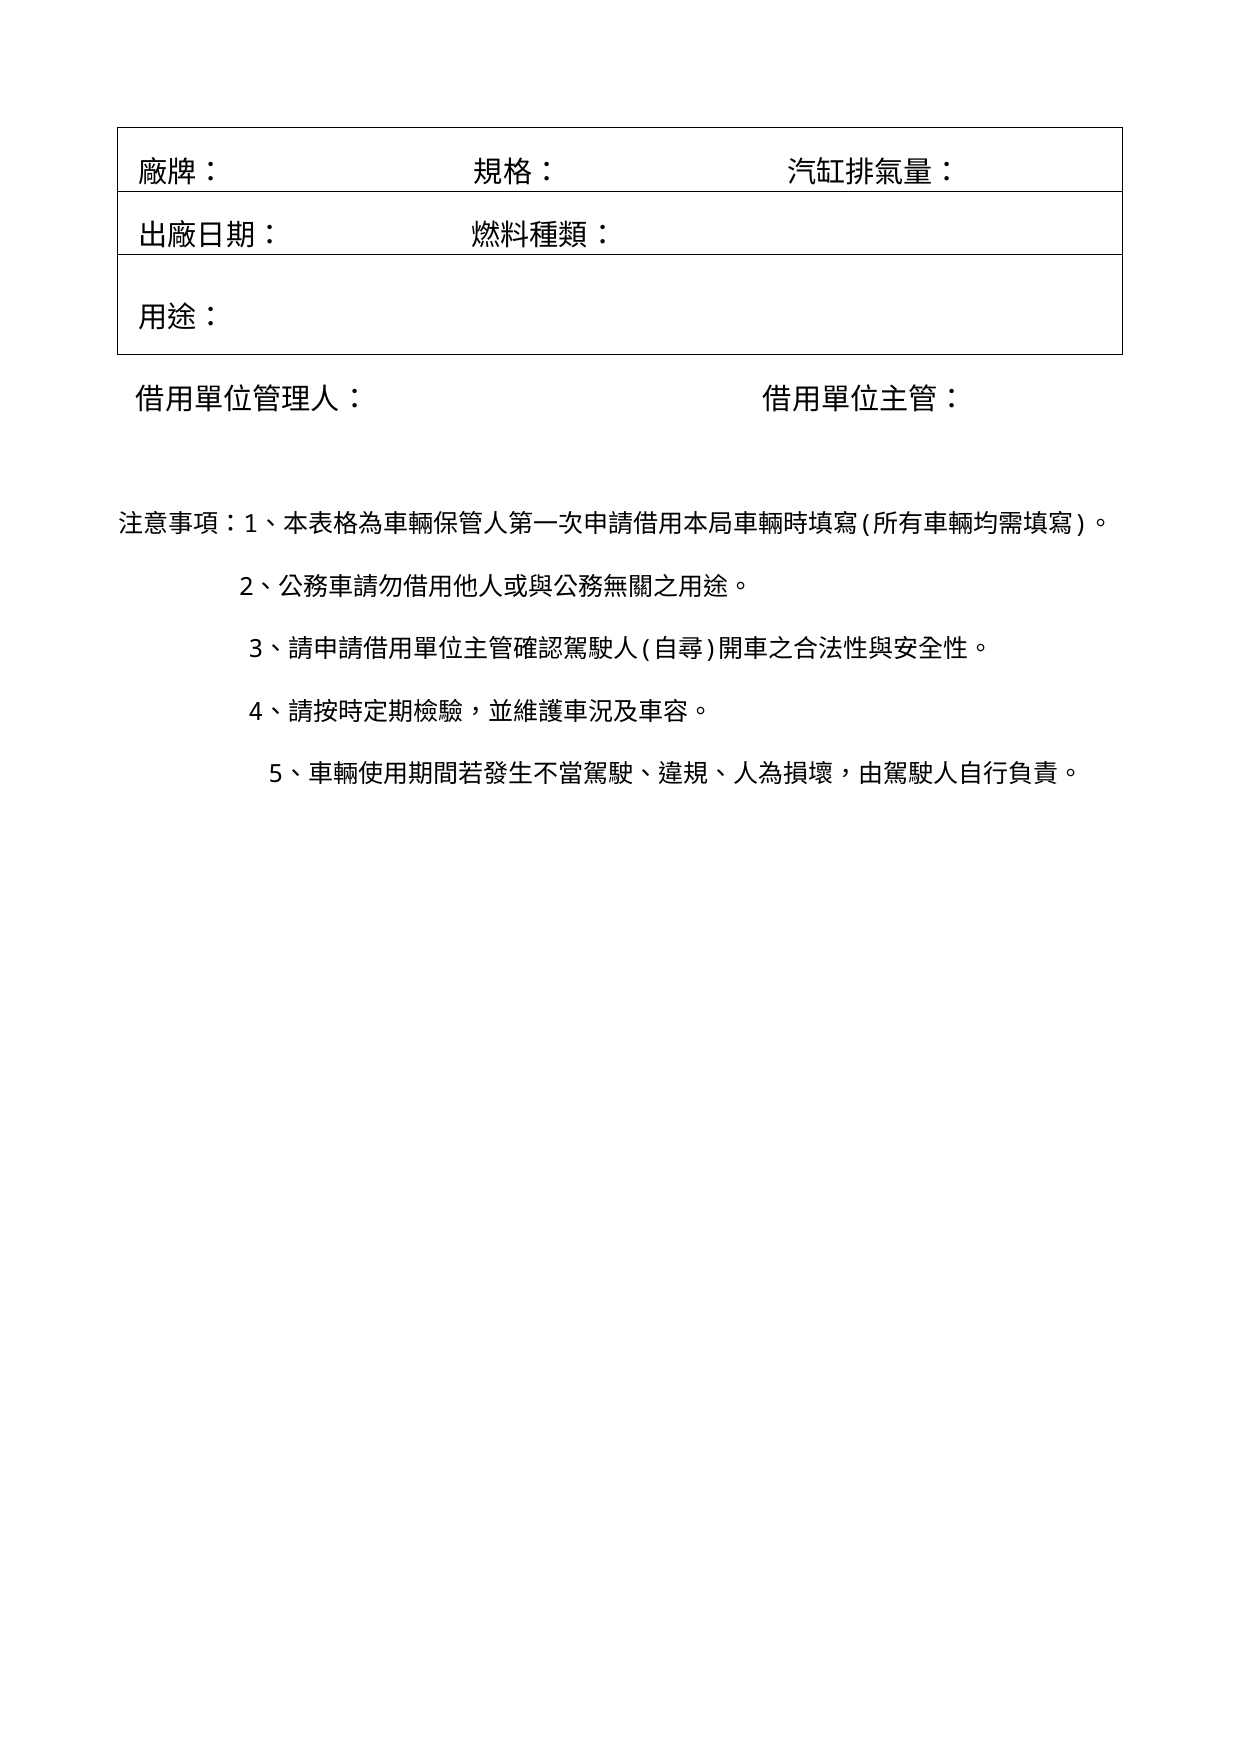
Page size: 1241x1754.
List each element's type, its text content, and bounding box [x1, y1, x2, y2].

table_cell 出廠日期： 燃料種類： [118, 192, 1122, 254]
table_cell 用途： [118, 255, 1122, 354]
text 借用單位管理人： 借用單位主管： [118, 355, 1122, 418]
text 4、請按時定期檢驗，並維護車況及車容。 [118, 668, 1122, 730]
text 注意事項：1、本表格為車輛保管人第一次申請借用本局車輛時填寫(所有車輛均需填寫)。 [118, 480, 1122, 543]
text 5、車輛使用期間若發生不當駕駛、違規、人為損壞，由駕駛人自行負責。 [118, 730, 1122, 793]
text 3、請申請借用單位主管確認駕駛人(自尋)開車之合法性與安全性。 [118, 605, 1122, 668]
text 2、公務車請勿借用他人或與公務無關之用途。 [118, 543, 1122, 605]
table_cell 廠牌： 規格： 汽缸排氣量： [118, 128, 1122, 191]
